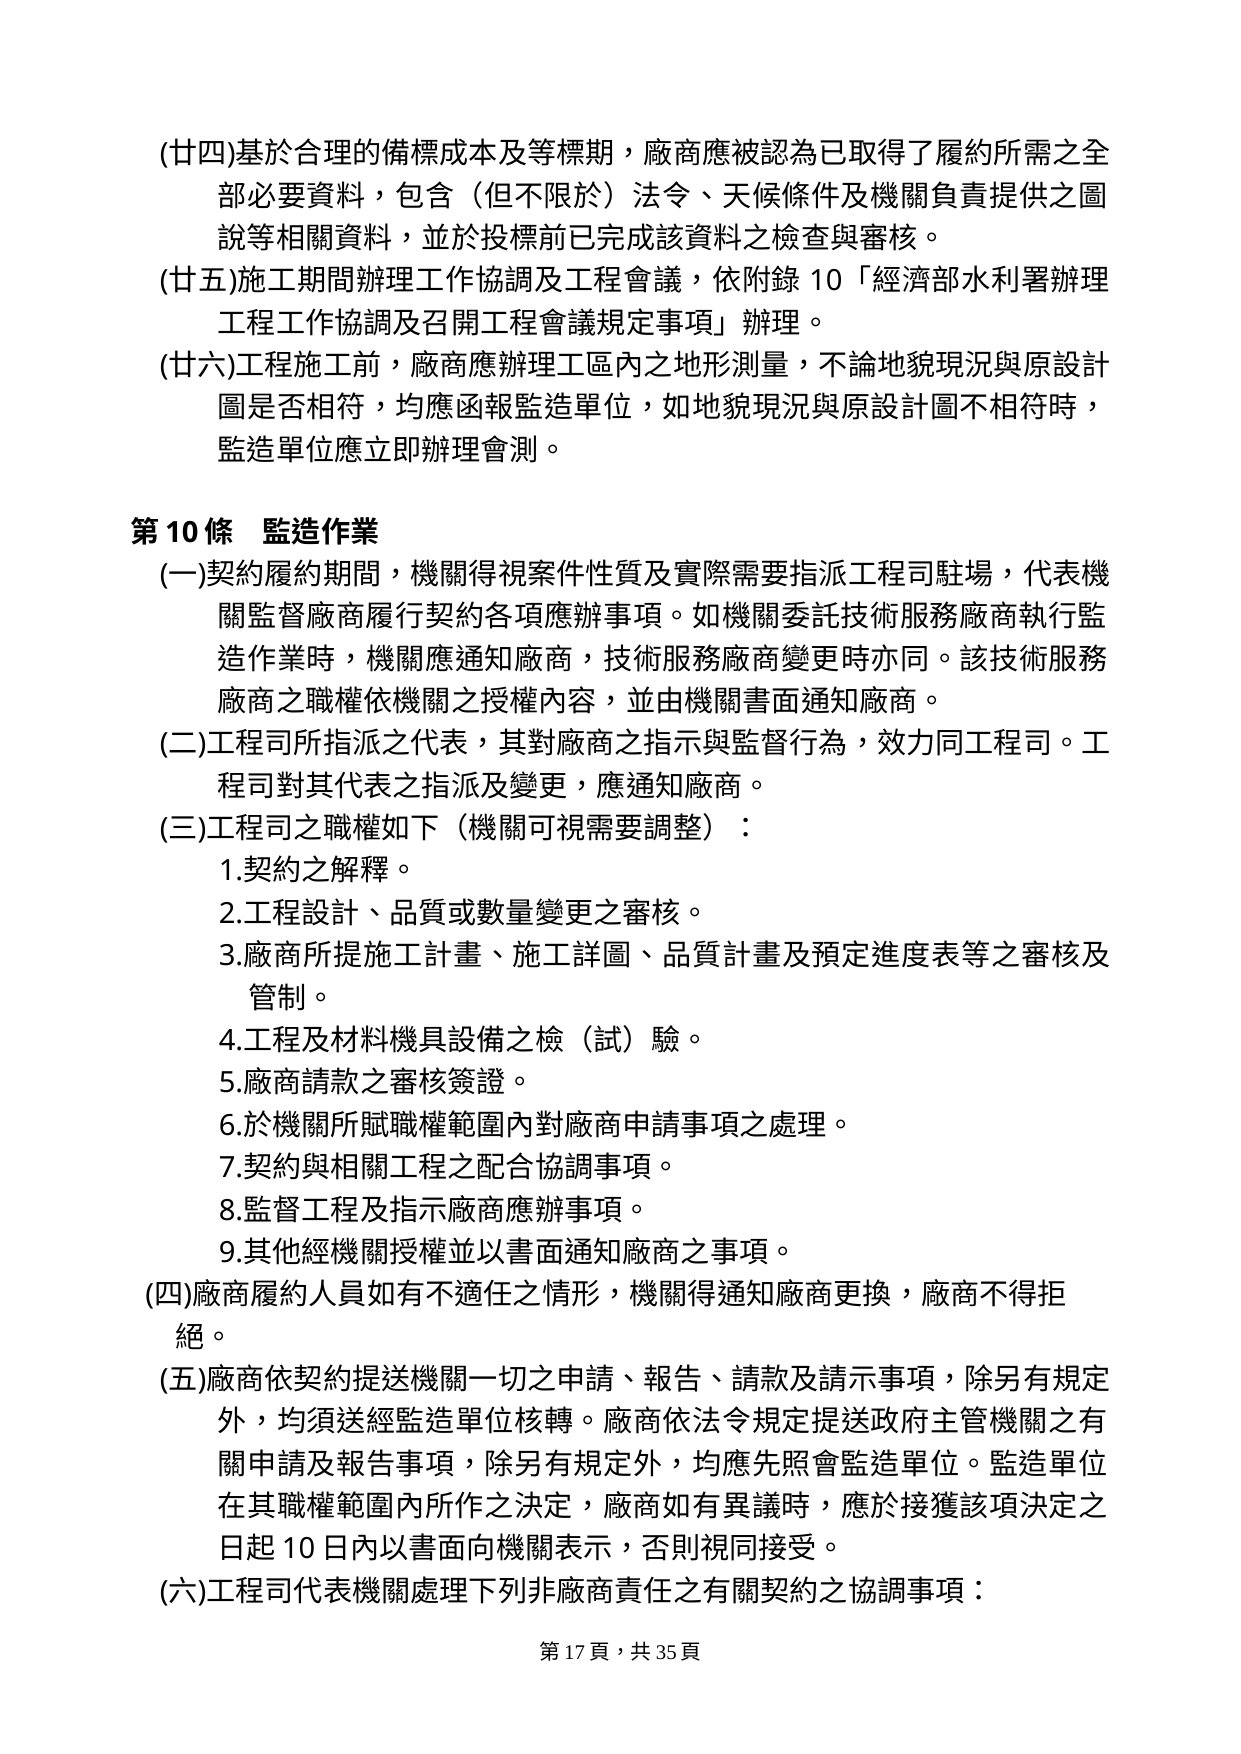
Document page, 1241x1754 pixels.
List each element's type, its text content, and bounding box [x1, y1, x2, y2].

text 1.契約之解釋。 [218, 847, 1110, 889]
text (四)廠商履約人員如有不適任之情形，機關得通知廠商更換，廠商不得拒 [130, 1271, 1110, 1313]
text 絕。 [130, 1313, 1110, 1356]
text 2.工程設計、品質或數量變更之審核。 [218, 889, 1110, 932]
text (六)工程司代表機關處理下列非廠商責任之有關契約之協調事項： [159, 1567, 1110, 1609]
text (一)契約履約期間，機關得視案件性質及實際需要指派工程司駐場，代表機關監督廠商履行契約各項應辦事項。如機關委託技術服務廠商執行監造作業時，機關應通知廠商，技術服務廠商變更時亦同。該技術服務廠商之職權依機關之授權內容，並由機關書面通知廠商。 [159, 551, 1110, 720]
text 4.工程及材料機具設備之檢（試）驗。 [218, 1016, 1110, 1059]
text 7.契約與相關工程之配合協調事項。 [218, 1144, 1110, 1186]
text (廿四)基於合理的備標成本及等標期，廠商應被認為已取得了履約所需之全部必要資料，包含（但不限於）法令、天候條件及機關負責提供之圖說等相關資料，並於投標前已完成該資料之檢查與審核。 [159, 130, 1110, 257]
text 3.廠商所提施工計畫、施工詳圖、品質計畫及預定進度表等之審核及管制。 [218, 932, 1110, 1016]
text 第10條 監造作業 [130, 508, 1110, 551]
text 8.監督工程及指示廠商應辦事項。 [218, 1186, 1110, 1228]
text (三)工程司之職權如下（機關可視需要調整）： [159, 804, 1110, 847]
text (廿六)工程施工前，廠商應辦理工區內之地形測量，不論地貌現況與原設計圖是否相符，均應函報監造單位，如地貌現況與原設計圖不相符時，監造單位應立即辦理會測。 [159, 342, 1110, 468]
text (五)廠商依契約提送機關一切之申請、報告、請款及請示事項，除另有規定外，均須送經監造單位核轉。廠商依法令規定提送政府主管機關之有關申請及報告事項，除另有規定外，均應先照會監造單位。監造單位在其職權範圍內所作之決定，廠商如有異議時，應於接獲該項決定之日起10日內以書面向機關表示，否則視同接受。 [159, 1356, 1110, 1567]
text 5.廠商請款之審核簽證。 [218, 1059, 1110, 1101]
text 9.其他經機關授權並以書面通知廠商之事項。 [218, 1228, 1110, 1271]
text (二)工程司所指派之代表，其對廠商之指示與監督行為，效力同工程司。工程司對其代表之指派及變更，應通知廠商。 [159, 720, 1110, 804]
text (廿五)施工期間辦理工作協調及工程會議，依附錄10「經濟部水利署辦理工程工作協調及召開工程會議規定事項」辦理。 [159, 257, 1110, 342]
text 6.於機關所賦職權範圍內對廠商申請事項之處理。 [218, 1101, 1110, 1144]
